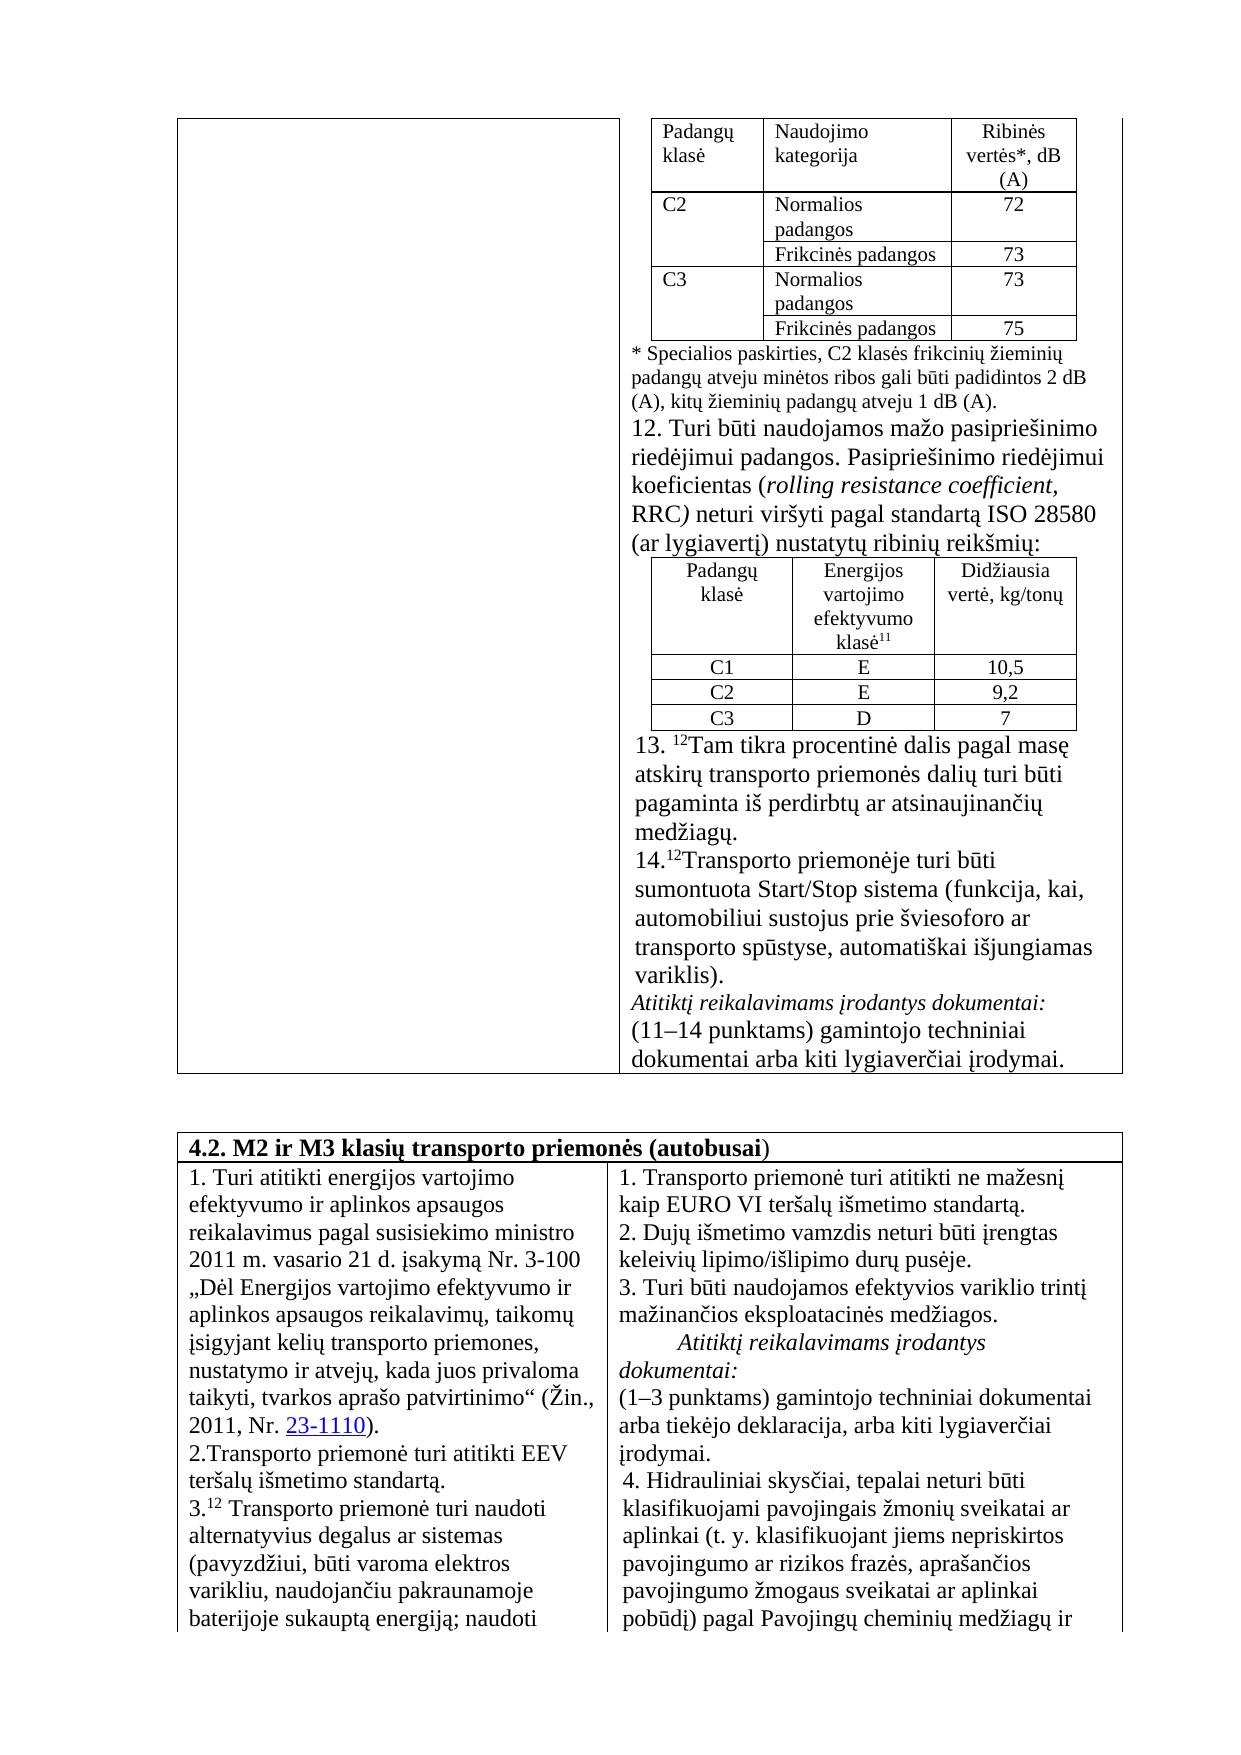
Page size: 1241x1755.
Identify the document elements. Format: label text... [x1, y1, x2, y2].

table_cell E [793, 680, 934, 704]
table_cell C2 [652, 680, 792, 704]
table_cell D [793, 705, 934, 729]
table_cell Ribinės vertės*, dB (A) [952, 119, 1076, 191]
table_cell [1077, 654, 1122, 679]
table_cell E [793, 655, 934, 679]
table_cell Normalios padangos [764, 193, 951, 241]
table_cell [1077, 557, 1122, 654]
table_cell C3 [652, 267, 763, 340]
table_cell C2 [652, 193, 763, 266]
table_cell [620, 118, 651, 340]
table_cell [620, 679, 651, 704]
table_cell 1. Transporto priemonė turi atitikti ne mažesnį kaip EURO VI teršalų išmetimo standartą. 2. Dujų išmetimo vamzdis neturi būti įrengtas keleivių lipimo/išlipimo durų pusėje. 3. Turi būti naudojamos efektyvios variklio trintį mažinančios eksploatacinės medžiagos. Atitiktį reikalavimams įrodantys dokumentai: (1–3 punktams) gamintojo techniniai dokumentai arba tiekėjo deklaracija, arba kiti lygiaverčiai įrodymai. 4. Hidrauliniai skysčiai, tepalai neturi būti klasifikuojami pavojingais žmonių sveikatai ar aplinkai (t. y. klasifikuojant jiems nepriskirtos pavojingumo ar rizikos frazės, aprašančios pavojingumo žmogaus sveikatai ar aplinkai pobūdį) pagal Pavojingų cheminių medžiagų ir preparatų klasifikavimo ir ženklinimo tvarką, patvirtintą aplinkos ministro ir sveikatos apsaugos ministro 2000 m. gruodžio 19 d. įsakymu Nr. 532/742 „Dėl Pavojingų cheminių medžiagų ir preparatų klasifikavimo ir ženklinimo tvarkos“ (Žin., 2001, Nr. 16-509; 2002, Nr. 81-3501) arba pagal Europos Parlamento ir Tarybos reglamentą (EB) Nr. 1272/2008 dėl cheminių medžiagų ir mišinių klasifikavimo, ženklinimo ir pakavimo, iš dalies keičiantį ir panaikinantį direktyvas 67/548/EEB bei 1999/45/EB ir iš dalies keičiantį Reglamentą (EB) Nr. 1907/2006 (OL 2008 L 353, p. 1). 5. Hidraulinių skysčių ir tepalų sudėtyje neturi būti cheminių medžiagų, įtrauktų į sąrašą pagal Europos Parlamento ir Tarybos reglamento (EB) Nr. 1907/2006 dėl cheminių medžiagų registracijos, įvertinimo, autorizacijos ir apribojimų (REACH) 59 straipsnį (OL 2006 L 396, p. 1 su pataisymais OL 2007 L 136, p. 281) (toliau Reglamentas (EB) Nr. 1907/2006). Negalima naudotis išlygomis, leidžiančiomis nukrypti nuo Europos Parlamento ir Tarybos reglamento (EB) Nr. 66/2010 dėl ekologinio ženklo 6 straipsnio 6 dalies reikalavimų cheminėms medžiagoms, pripažintoms didelį susirūpinimą keliančiomis cheminėmis medžiagomis ir įrašytoms į kandidatinį autorizuotinų cheminių medžiagų sąrašą pagal Reglamento (EB) Nr. 1907/2006 59 straipsnį, jeigu šių medžiagų koncentracija mišinyje yra didesnė kaip 0,01 % pagal masę. Atitiktį reikalavimams įrodantys dokumentai: (4–5 punktams) ekologinis ženklas European Ecolabel arba saugos duomenų lapas, arba gamintojo deklaracija, arba kiti lygiaverčiai įrodymai.6. Tepimo priemonių sudėtyje anglies, gautos iš atsinaujinančių išteklių, turi būti >= 45 % (masė/masė). 7. Padangų riedėjimo keliamo triukšmo lygis pagal Europos Parlamento ir Tarybos reglamento (EB) 661/2009 dėl variklinių transporto priemonių, jų priekabų ir joms skirtų sistemų, sudėtinių dalių bei atskirų techninių mazgų tipo patvirtinimo, atsižvelgiant į jų bendrąją saugą, reikalavimų II priedo C dalį (OL 2009, L 200, p. 1) turi būti mažesnis, negu: * Specialios paskirties, C2 klasės frikcinių žieminių padangų atveju minėtos ribos gali būti padidintos 2 dB (A), kitų žieminių padangų atveju 1 dB (A). [608, 1163, 1122, 1632]
table_cell 1. Turi atitikti energijos vartojimo efektyvumo ir aplinkos apsaugos reikalavimus pagal susisiekimo ministro 2011 m. vasario 21 d. įsakymą Nr. 3-100 „Dėl Energijos vartojimo efektyvumo ir aplinkos apsaugos reikalavimų, taikomų įsigyjant kelių transporto priemones, nustatymo ir atvejų, kada juos privaloma taikyti, tvarkos aprašo patvirtinimo“ (Žin., 2011, Nr. 23-1110). 2.Transporto priemonė turi atitikti EEV teršalų išmetimo standartą. 3.12 Transporto priemonė turi naudoti alternatyvius degalus ar sistemas (pavyzdžiui, būti varoma elektros varikliu, naudojančiu pakraunamoje baterijoje sukauptą energiją; naudoti [178, 1163, 607, 1632]
table_header 4.2. M2 ir M3 klasių transporto priemonės (autobusai) [178, 1133, 1089, 1161]
table_cell Energijos vartojimo efektyvumo klasė11 [793, 558, 934, 654]
table_cell 73 [952, 267, 1076, 315]
table_cell [1077, 118, 1122, 340]
table_cell Padangų klasė [652, 119, 763, 191]
table_cell [178, 119, 619, 1073]
table_cell Normalios padangos [764, 267, 951, 315]
table_cell 7 [935, 705, 1076, 729]
table_cell Naudojimo kategorija [764, 119, 951, 191]
table_cell Frikcinės padangos [764, 242, 951, 266]
table_header [1089, 1133, 1122, 1161]
table_cell Frikcinės padangos [764, 316, 951, 340]
table_cell 10,5 [935, 655, 1076, 679]
table_cell [1077, 679, 1122, 704]
table_cell [620, 557, 651, 654]
table_cell C3 [652, 705, 792, 729]
table_cell [620, 704, 651, 729]
table_cell 9,2 [935, 680, 1076, 704]
table_cell 13. 12Tam tikra procentinė dalis pagal masę atskirų transporto priemonės dalių turi būti pagaminta iš perdirbtų ar atsinaujinančių medžiagų. 14.12Transporto priemonėje turi būti sumontuota Start/Stop sistema (funkcija, kai, automobiliui sustojus prie šviesoforo ar transporto spūstyse, automatiškai išjungiamas variklis). Atitiktį reikalavimams įrodantys dokumentai: (11–14 punktams) gamintojo techniniai dokumentai arba kiti lygiaverčiai įrodymai. [620, 730, 1122, 1073]
table_cell [620, 654, 651, 679]
table_cell Padangų klasė [652, 558, 792, 654]
table_cell * Specialios paskirties, C2 klasės frikcinių žieminių padangų atveju minėtos ribos gali būti padidintos 2 dB (A), kitų žieminių padangų atveju 1 dB (A). 12. Turi būti naudojamos mažo pasipriešinimo riedėjimui padangos. Pasipriešinimo riedėjimui koeficientas (rolling resistance coefficient, RRC) neturi viršyti pagal standartą ISO 28580 (ar lygiavertį) nustatytų ribinių reikšmių: [620, 340, 1122, 557]
table_cell 75 [952, 316, 1076, 340]
table_cell 72 [952, 193, 1076, 241]
table_cell C1 [652, 655, 792, 679]
table_cell [1077, 704, 1122, 729]
table_cell Didžiausia vertė, kg/tonų [935, 558, 1076, 654]
table_cell 73 [952, 242, 1076, 266]
